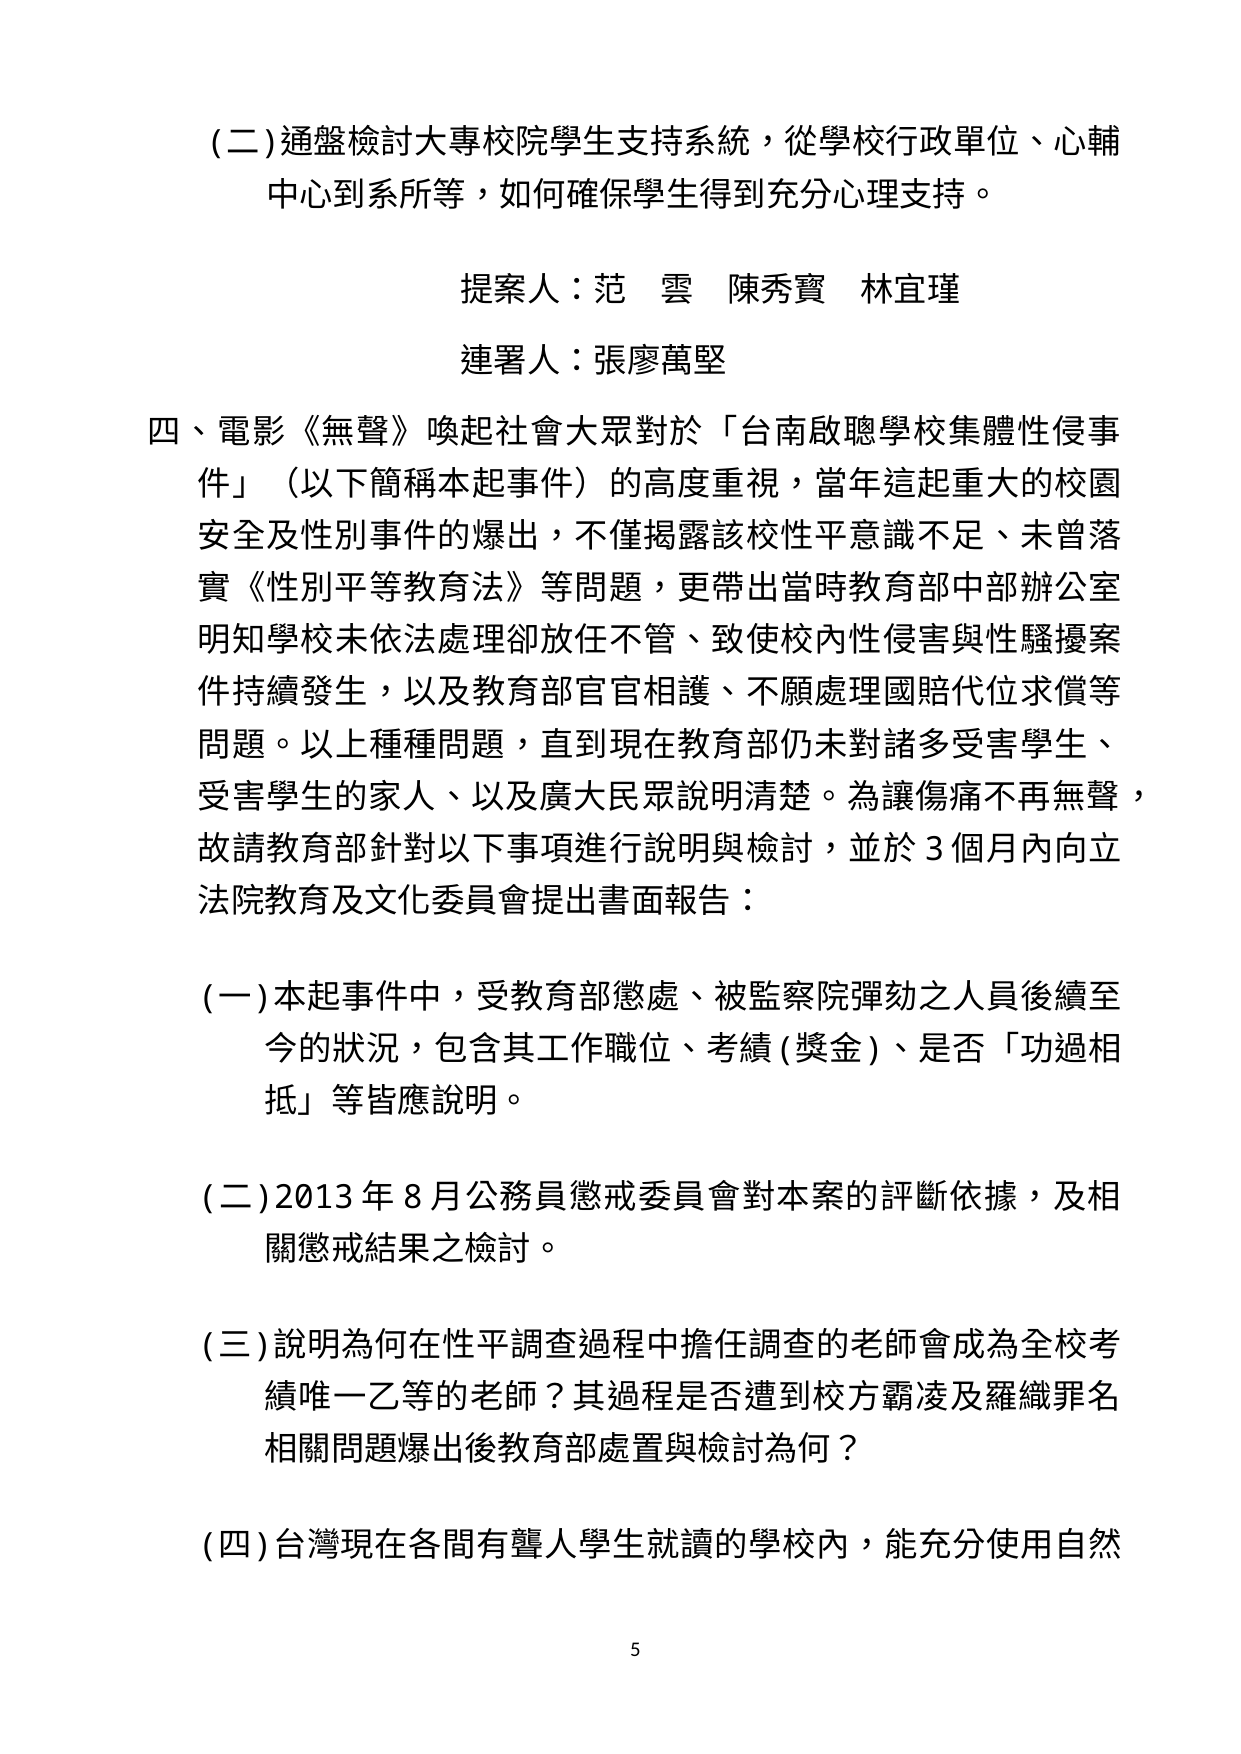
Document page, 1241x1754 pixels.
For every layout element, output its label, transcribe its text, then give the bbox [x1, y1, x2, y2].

text (四)台灣現在各間有聾人學生就讀的學校內，能充分使用自然 [198, 1514, 1122, 1566]
text (二)2013年8月公務員懲戒委員會對本案的評斷依據，及相關懲戒結果之檢討。 [198, 1166, 1122, 1271]
text (二)通盤檢討大專校院學生支持系統，從學校行政單位、心輔中心到系所等，如何確保學生得到充分心理支持。 [206, 112, 1122, 216]
text (一)本起事件中，受教育部懲處、被監察院彈劾之人員後續至今的狀況，包含其工作職位、考績(獎金)、是否「功過相抵」等皆應說明。 [198, 966, 1122, 1123]
text 連署人：張廖萬堅 [460, 331, 1122, 383]
text (三)說明為何在性平調查過程中擔任調查的老師會成為全校考績唯一乙等的老師？其過程是否遭到校方霸凌及羅織罪名？相關問題爆出後教育部處置與檢討為何？ [198, 1314, 1122, 1471]
text 提案人：范 雲 陳秀寳 林宜瑾 [460, 260, 1122, 312]
text 四、電影《無聲》喚起社會大眾對於「台南啟聰學校集體性侵事件」（以下簡稱本起事件）的高度重視，當年這起重大的校園安全及性別事件的爆出，不僅揭露該校性平意識不足、未曾落實《性別平等教育法》等問題，更帶出當時教育部中部辦公室明知學校未依法處理卻放任不管、致使校內性侵害與性騷擾案件持續發生，以及教育部官官相護、不願處理國賠代位求償等問題。以上種種問題，直到現在教育部仍未對諸多受害學生、受害學生的家人、以及廣大民眾說明清楚。為讓傷痛不再無聲，故請教育部針對以下事項進行說明與檢討，並於3個月內向立法院教育及文化委員會提出書面報告： [148, 402, 1122, 923]
